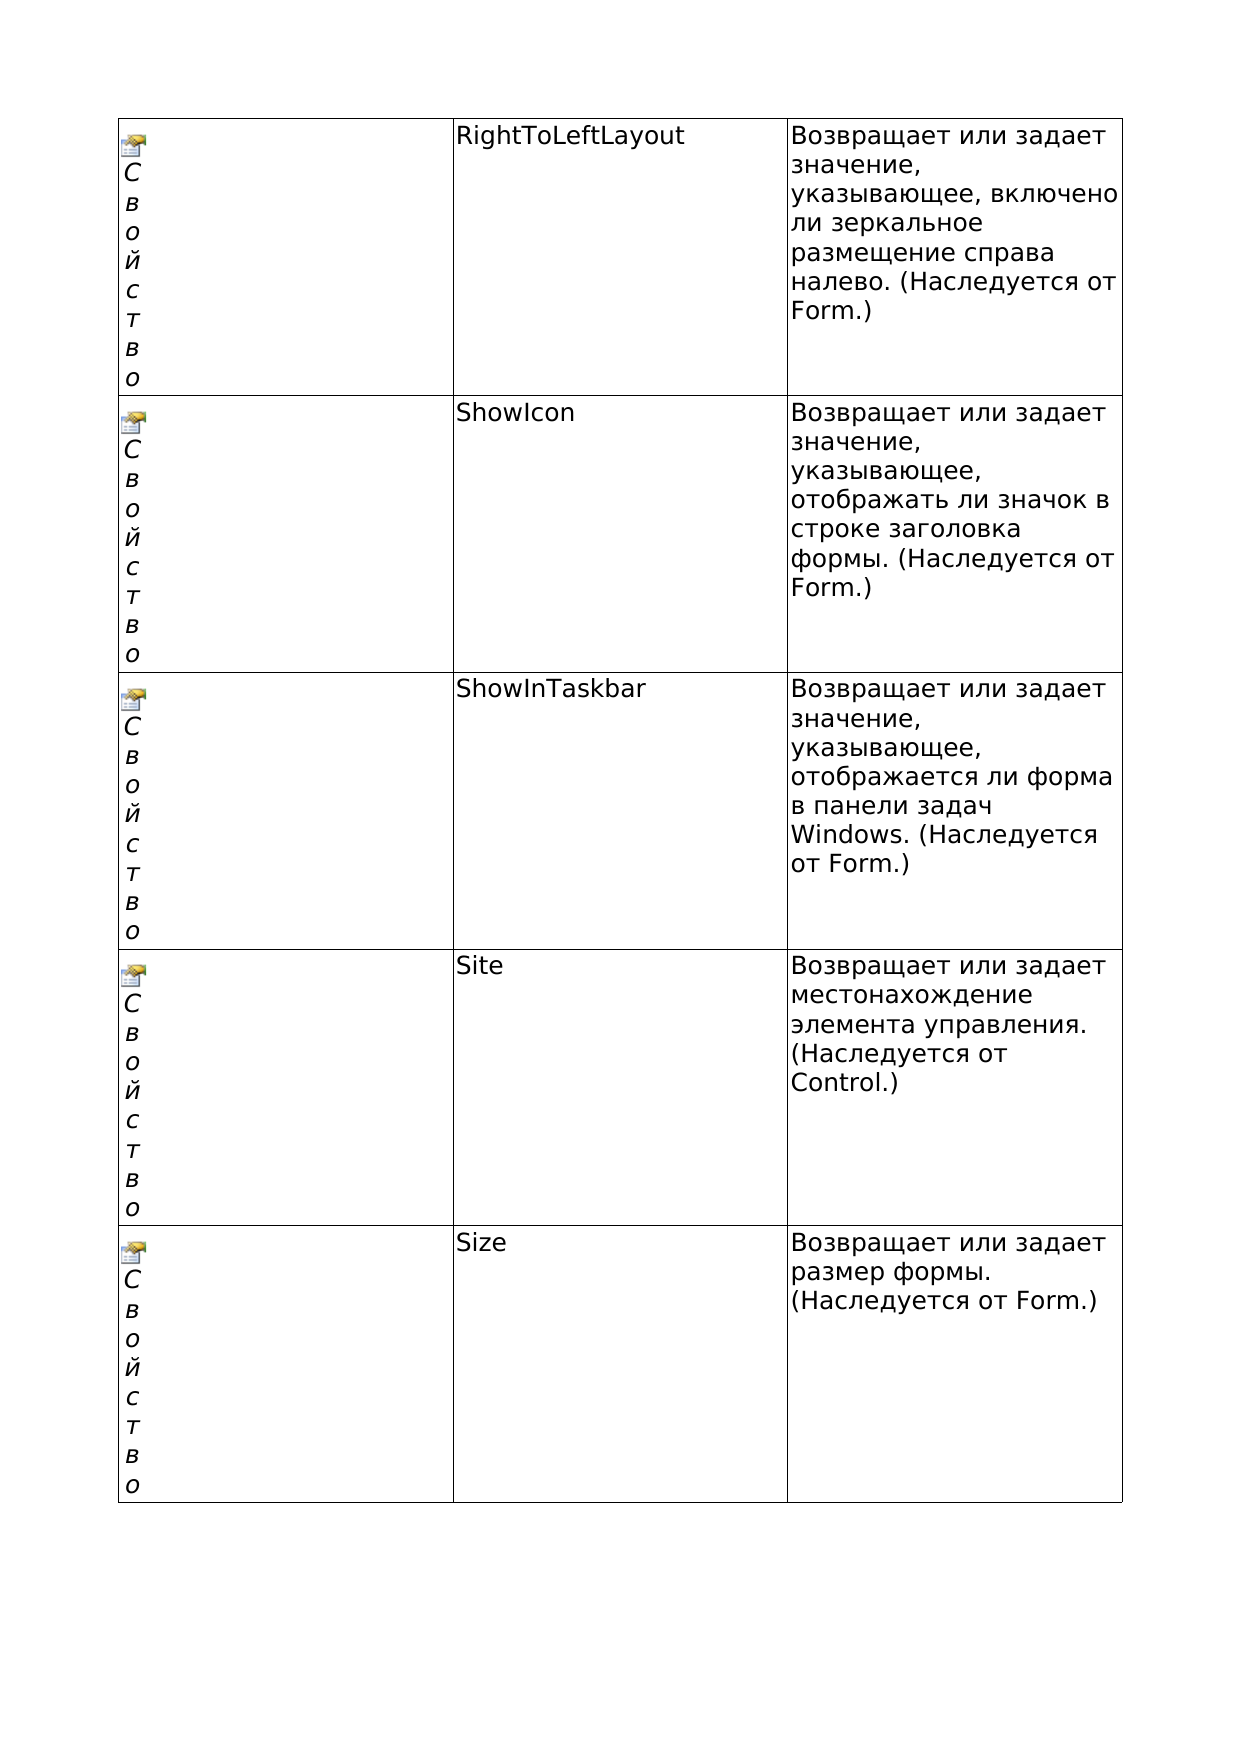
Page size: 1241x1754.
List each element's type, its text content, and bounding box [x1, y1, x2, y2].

table_cell Возвращает или задает размер формы. (Наследуется от Form.) [788, 1226, 1122, 1502]
picture [121, 963, 147, 989]
table_cell [119, 396, 453, 672]
table_cell [119, 673, 453, 948]
table_cell ShowInTaskbar [454, 673, 787, 948]
table_cell Site [454, 950, 787, 1225]
table_cell [119, 119, 453, 395]
table_cell Возвращает или задает значение, указывающее, отображать ли значок в строке заголовка формы. (Наследуется от Form.) [788, 396, 1122, 672]
table_cell ShowIcon [454, 396, 787, 672]
table_cell Size [454, 1226, 787, 1502]
picture [121, 1240, 147, 1266]
table_cell [119, 950, 453, 1225]
picture [121, 133, 147, 159]
table_cell RightToLeftLayout [454, 119, 787, 395]
picture [121, 410, 147, 436]
table_cell Возвращает или задает значение, указывающее, включено ли зеркальное размещение справа налево. (Наследуется от Form.) [788, 119, 1122, 395]
table_cell Возвращает или задает местонахождение элемента управления. (Наследуется от Control.) [788, 950, 1122, 1225]
table_cell Возвращает или задает значение, указывающее, отображается ли форма в панели задач Windows. (Наследуется от Form.) [788, 673, 1122, 948]
picture [121, 687, 147, 713]
table_cell [119, 1226, 453, 1502]
